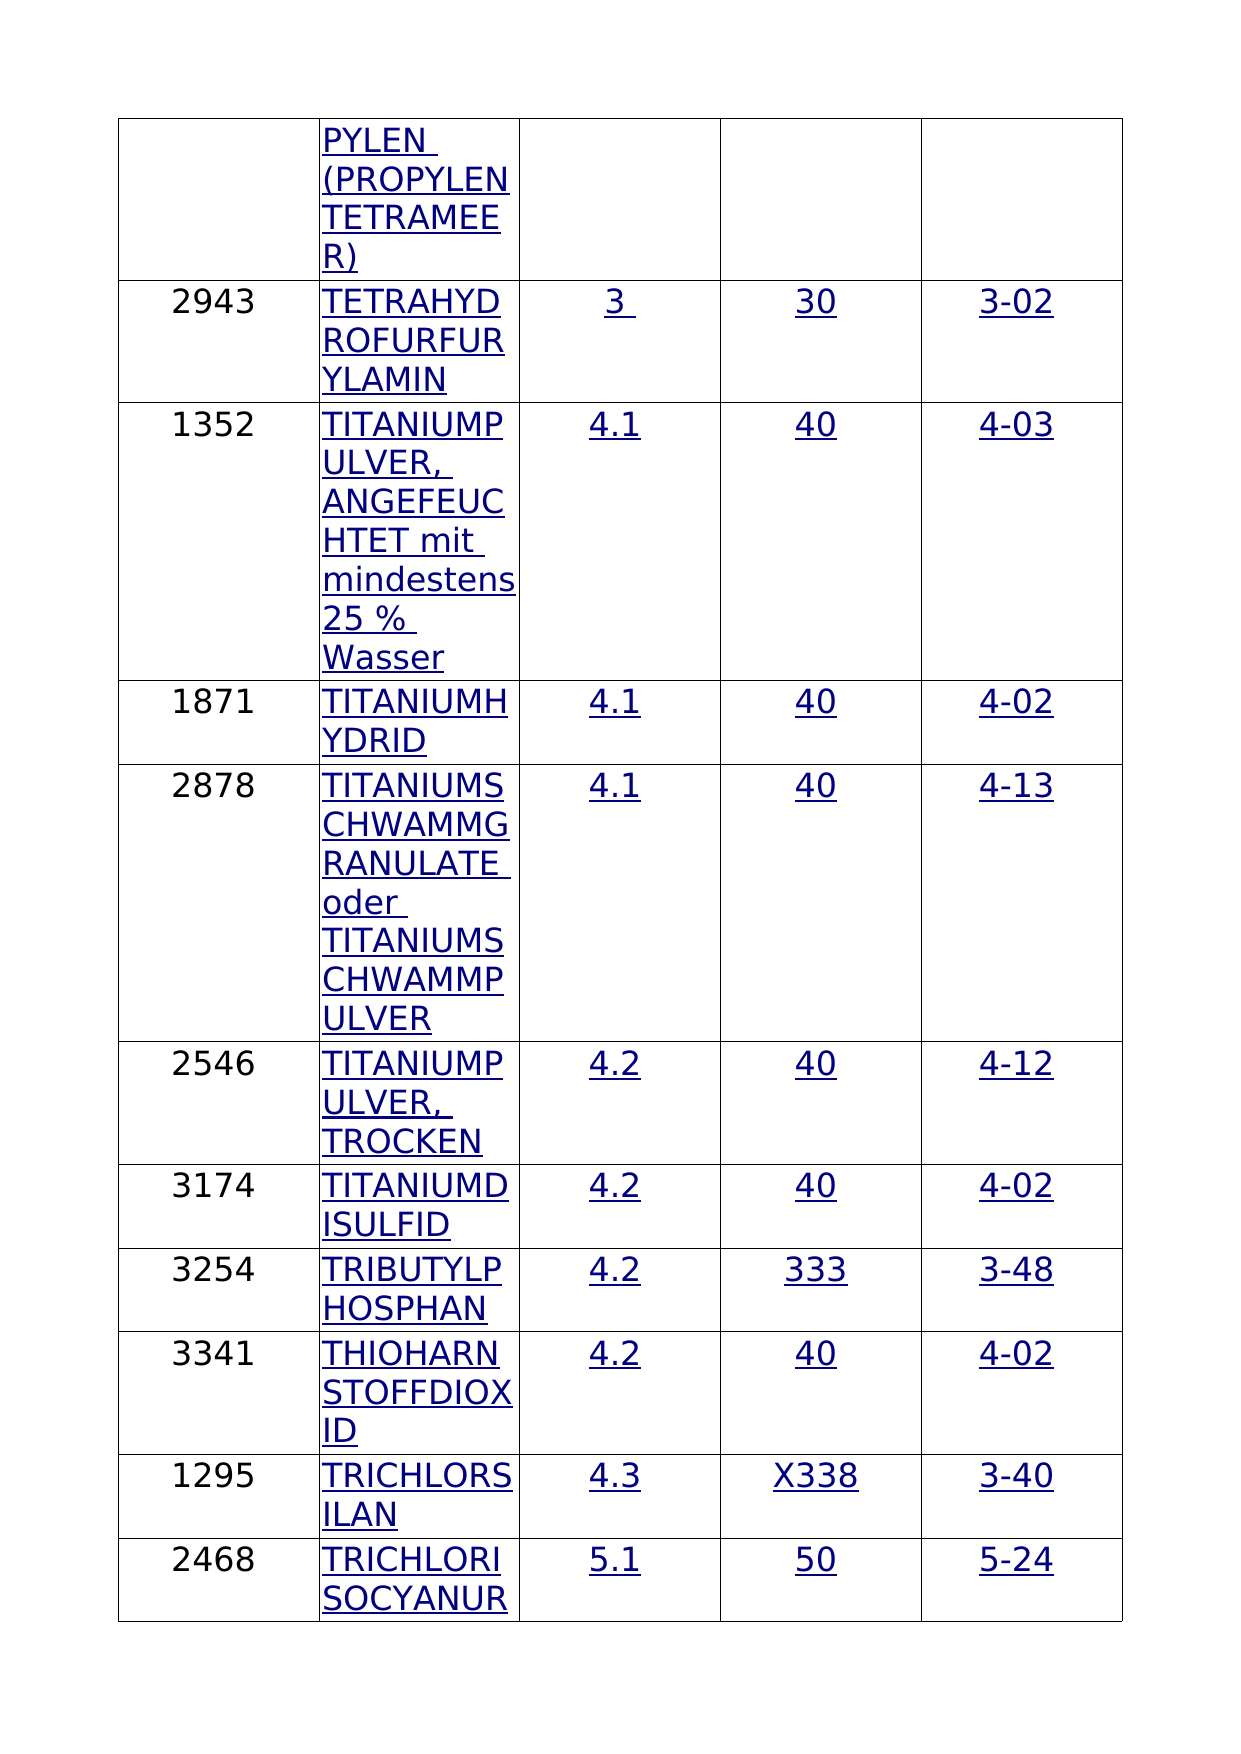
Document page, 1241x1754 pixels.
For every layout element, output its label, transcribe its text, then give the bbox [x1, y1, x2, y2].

table_cell TITANIUMPULVER, ANGEFEUCHTET mit mindestens 25 % Wasser [320, 403, 519, 680]
table_cell 2468 [119, 1539, 319, 1621]
table_cell 4.2 [520, 1165, 720, 1248]
table_cell 2546 [119, 1042, 319, 1164]
table_cell 2943 [119, 281, 319, 402]
table_cell 5-24 [922, 1539, 1122, 1621]
table_cell 4-02 [922, 681, 1122, 763]
table_cell 4-12 [922, 1042, 1122, 1164]
table_cell 40 [721, 765, 921, 1041]
table_cell 2878 [119, 765, 319, 1041]
table_cell [119, 119, 319, 279]
table_cell 3-40 [922, 1455, 1122, 1537]
table_cell 4-13 [922, 765, 1122, 1041]
table_cell 4.1 [520, 765, 720, 1041]
table_cell 3 [520, 281, 720, 402]
table_cell PYLEN (PROPYLENTETRAMEER) [320, 119, 519, 279]
table_cell 1871 [119, 681, 319, 763]
table_cell 40 [721, 681, 921, 763]
table_cell 40 [721, 403, 921, 680]
table_cell 3341 [119, 1332, 319, 1454]
table_cell THIOHARNSTOFFDIOXID [320, 1332, 519, 1454]
table_cell TETRAHYDROFURFURYLAMIN [320, 281, 519, 402]
table_cell 4-03 [922, 403, 1122, 680]
table_cell TITANIUMSCHWAMMGRANULATE oder TITANIUMSCHWAMMPULVER [320, 765, 519, 1041]
table_cell TRICHLORISOCYANUR [320, 1539, 519, 1621]
table_cell 50 [721, 1539, 921, 1621]
table_cell 4.2 [520, 1332, 720, 1454]
table_cell TRICHLORSILAN [320, 1455, 519, 1537]
table_cell X338 [721, 1455, 921, 1537]
table_cell 4-02 [922, 1332, 1122, 1454]
table_cell 40 [721, 1332, 921, 1454]
table_cell 30 [721, 281, 921, 402]
table_cell 1352 [119, 403, 319, 680]
table_cell 40 [721, 1042, 921, 1164]
table_cell 40 [721, 1165, 921, 1248]
table_cell 4.1 [520, 681, 720, 763]
table_cell 3-02 [922, 281, 1122, 402]
table_cell 3174 [119, 1165, 319, 1248]
table_cell 4.3 [520, 1455, 720, 1537]
table_cell 4-02 [922, 1165, 1122, 1248]
table_cell TITANIUMHYDRID [320, 681, 519, 763]
table_cell 4.1 [520, 403, 720, 680]
table_cell 4.2 [520, 1042, 720, 1164]
table_cell TRIBUTYLPHOSPHAN [320, 1249, 519, 1331]
table_cell TITANIUMDISULFID [320, 1165, 519, 1248]
table_cell 5.1 [520, 1539, 720, 1621]
table_cell 333 [721, 1249, 921, 1331]
table_cell 3-48 [922, 1249, 1122, 1331]
table_cell [721, 119, 921, 279]
table_cell TITANIUMPULVER, TROCKEN [320, 1042, 519, 1164]
table_cell 4.2 [520, 1249, 720, 1331]
table_cell 3254 [119, 1249, 319, 1331]
table_cell 1295 [119, 1455, 319, 1537]
table_cell [520, 119, 720, 279]
table_cell [922, 119, 1122, 279]
